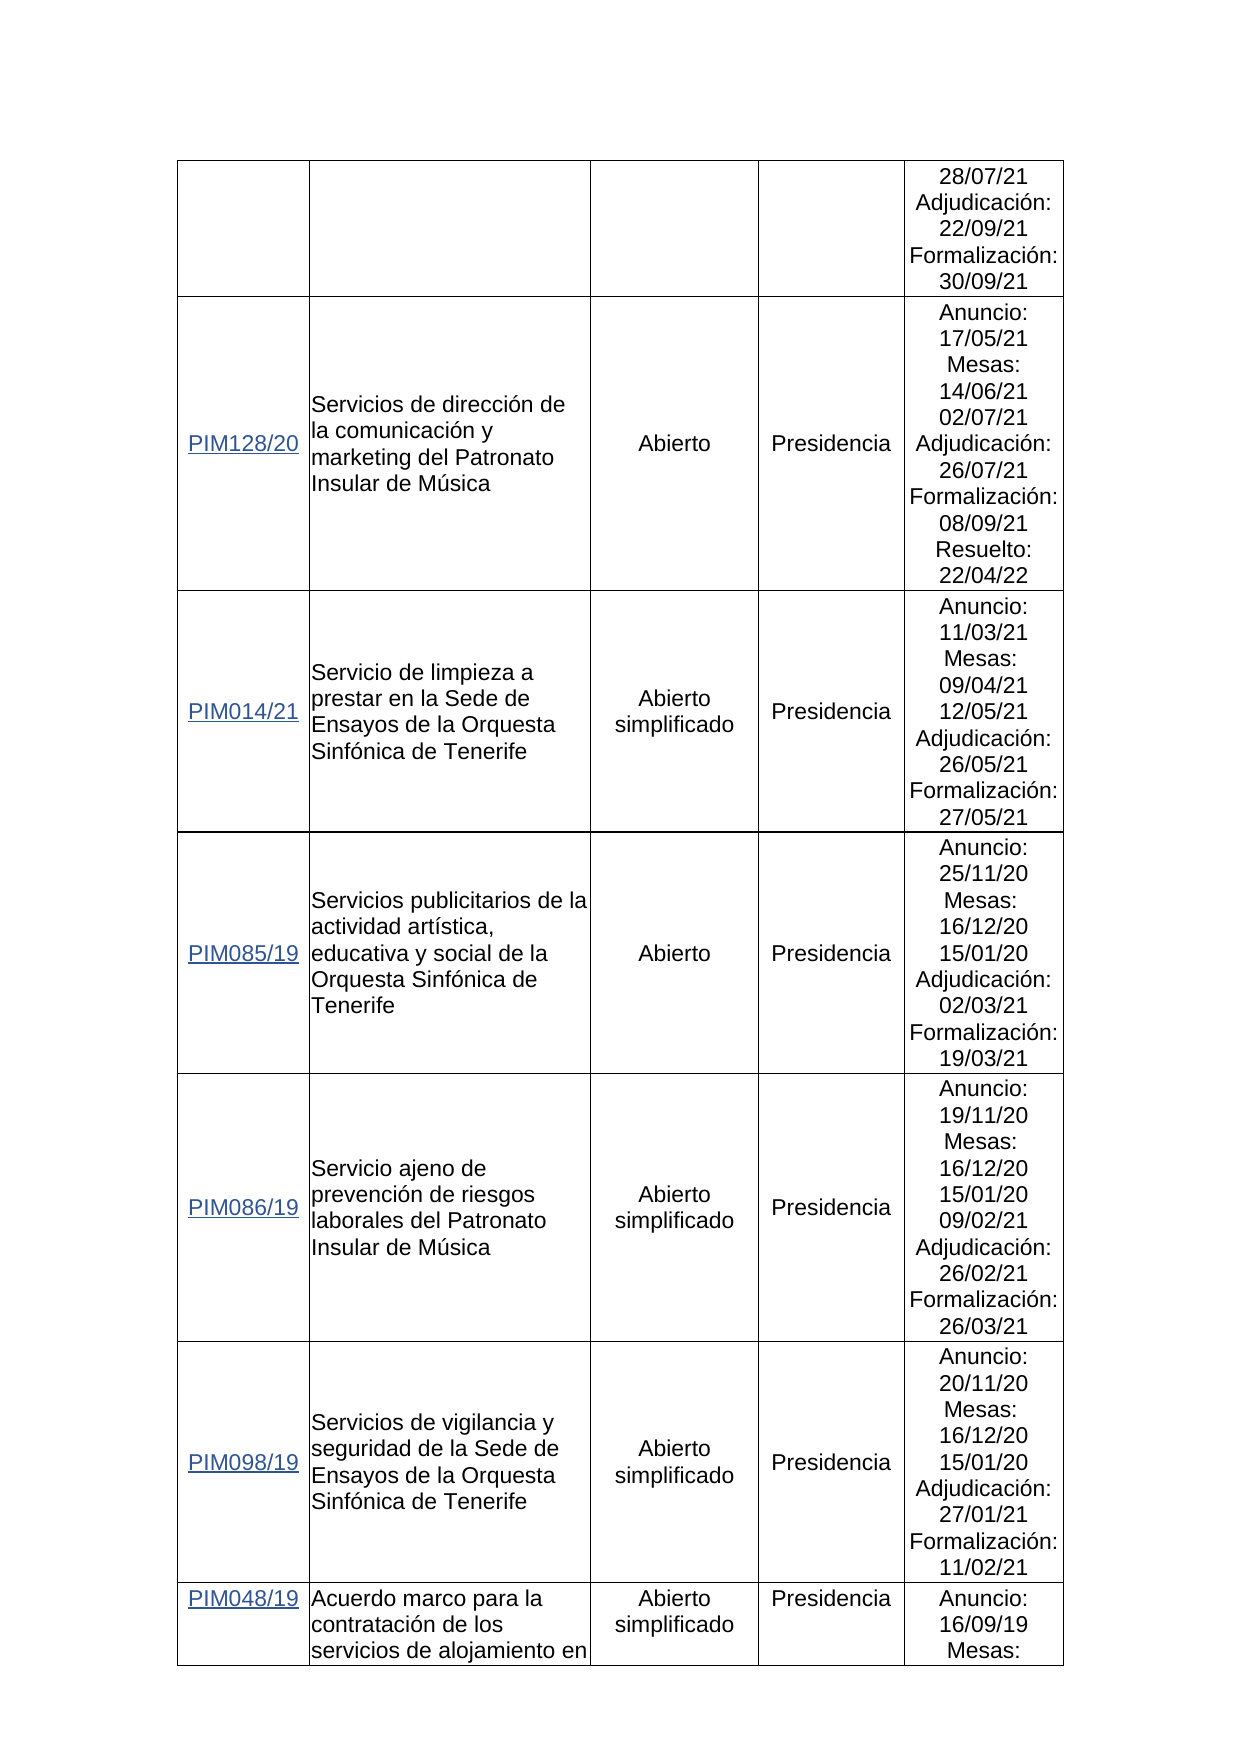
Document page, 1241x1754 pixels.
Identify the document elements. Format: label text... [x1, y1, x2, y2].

table_cell PIM048/19 [178, 1583, 309, 1665]
table_cell Presidencia [759, 1583, 904, 1665]
table_cell Servicio de limpieza a prestar en la Sede de Ensayos de la Orquesta Sinfónica de Tenerife [310, 591, 590, 831]
table_cell [591, 161, 758, 296]
table_cell PIM128/20 [178, 297, 309, 590]
table_cell Presidencia [759, 833, 904, 1073]
table_cell Abierto [591, 833, 758, 1073]
table_cell Servicio ajeno de prevención de riesgos laborales del Patronato Insular de Música [310, 1074, 590, 1341]
table_cell PIM086/19 [178, 1074, 309, 1341]
table_cell PIM014/21 [178, 591, 309, 831]
table_cell Anuncio: 16/09/19 Mesas: [905, 1583, 1063, 1665]
table_cell Presidencia [759, 591, 904, 831]
table_cell Abierto simplificado [591, 1074, 758, 1341]
table_cell Anuncio: 11/03/21 Mesas: 09/04/21 12/05/21 Adjudicación: 26/05/21 Formalización: 27/05/21 [905, 591, 1063, 831]
table_cell Servicios de dirección de la comunicación y marketing del Patronato Insular de Música [310, 297, 590, 590]
table_cell Abierto simplificado [591, 1583, 758, 1665]
table_cell Abierto simplificado [591, 591, 758, 831]
table_cell Presidencia [759, 297, 904, 590]
table_cell Anuncio: 25/11/20 Mesas: 16/12/20 15/01/20 Adjudicación: 02/03/21 Formalización: 19/03/21 [905, 833, 1063, 1073]
table_cell [310, 161, 590, 296]
table_cell [178, 161, 309, 296]
table_cell Anuncio: 17/05/21 Mesas: 14/06/21 02/07/21 Adjudicación: 26/07/21 Formalización: 08/09/21 Resuelto: 22/04/22 [905, 297, 1063, 590]
table_cell Servicios de vigilancia y seguridad de la Sede de Ensayos de la Orquesta Sinfónica de Tenerife [310, 1342, 590, 1582]
table_cell Presidencia [759, 1342, 904, 1582]
table_cell Presidencia [759, 1074, 904, 1341]
table_cell Abierto [591, 297, 758, 590]
table_cell Anuncio: 20/11/20 Mesas: 16/12/20 15/01/20 Adjudicación: 27/01/21 Formalización: 11/02/21 [905, 1342, 1063, 1582]
table_cell Anuncio: 19/11/20 Mesas: 16/12/20 15/01/20 09/02/21 Adjudicación: 26/02/21 Formalización: 26/03/21 [905, 1074, 1063, 1341]
table_cell Servicios publicitarios de la actividad artística, educativa y social de la Orquesta Sinfónica de Tenerife [310, 833, 590, 1073]
table_cell 28/07/21 Adjudicación: 22/09/21 Formalización: 30/09/21 [905, 161, 1063, 296]
table_cell [759, 161, 904, 296]
table_cell Abierto simplificado [591, 1342, 758, 1582]
table_cell PIM085/19 [178, 833, 309, 1073]
table_cell Acuerdo marco para la contratación de los servicios de alojamiento en [310, 1583, 590, 1665]
table_cell PIM098/19 [178, 1342, 309, 1582]
